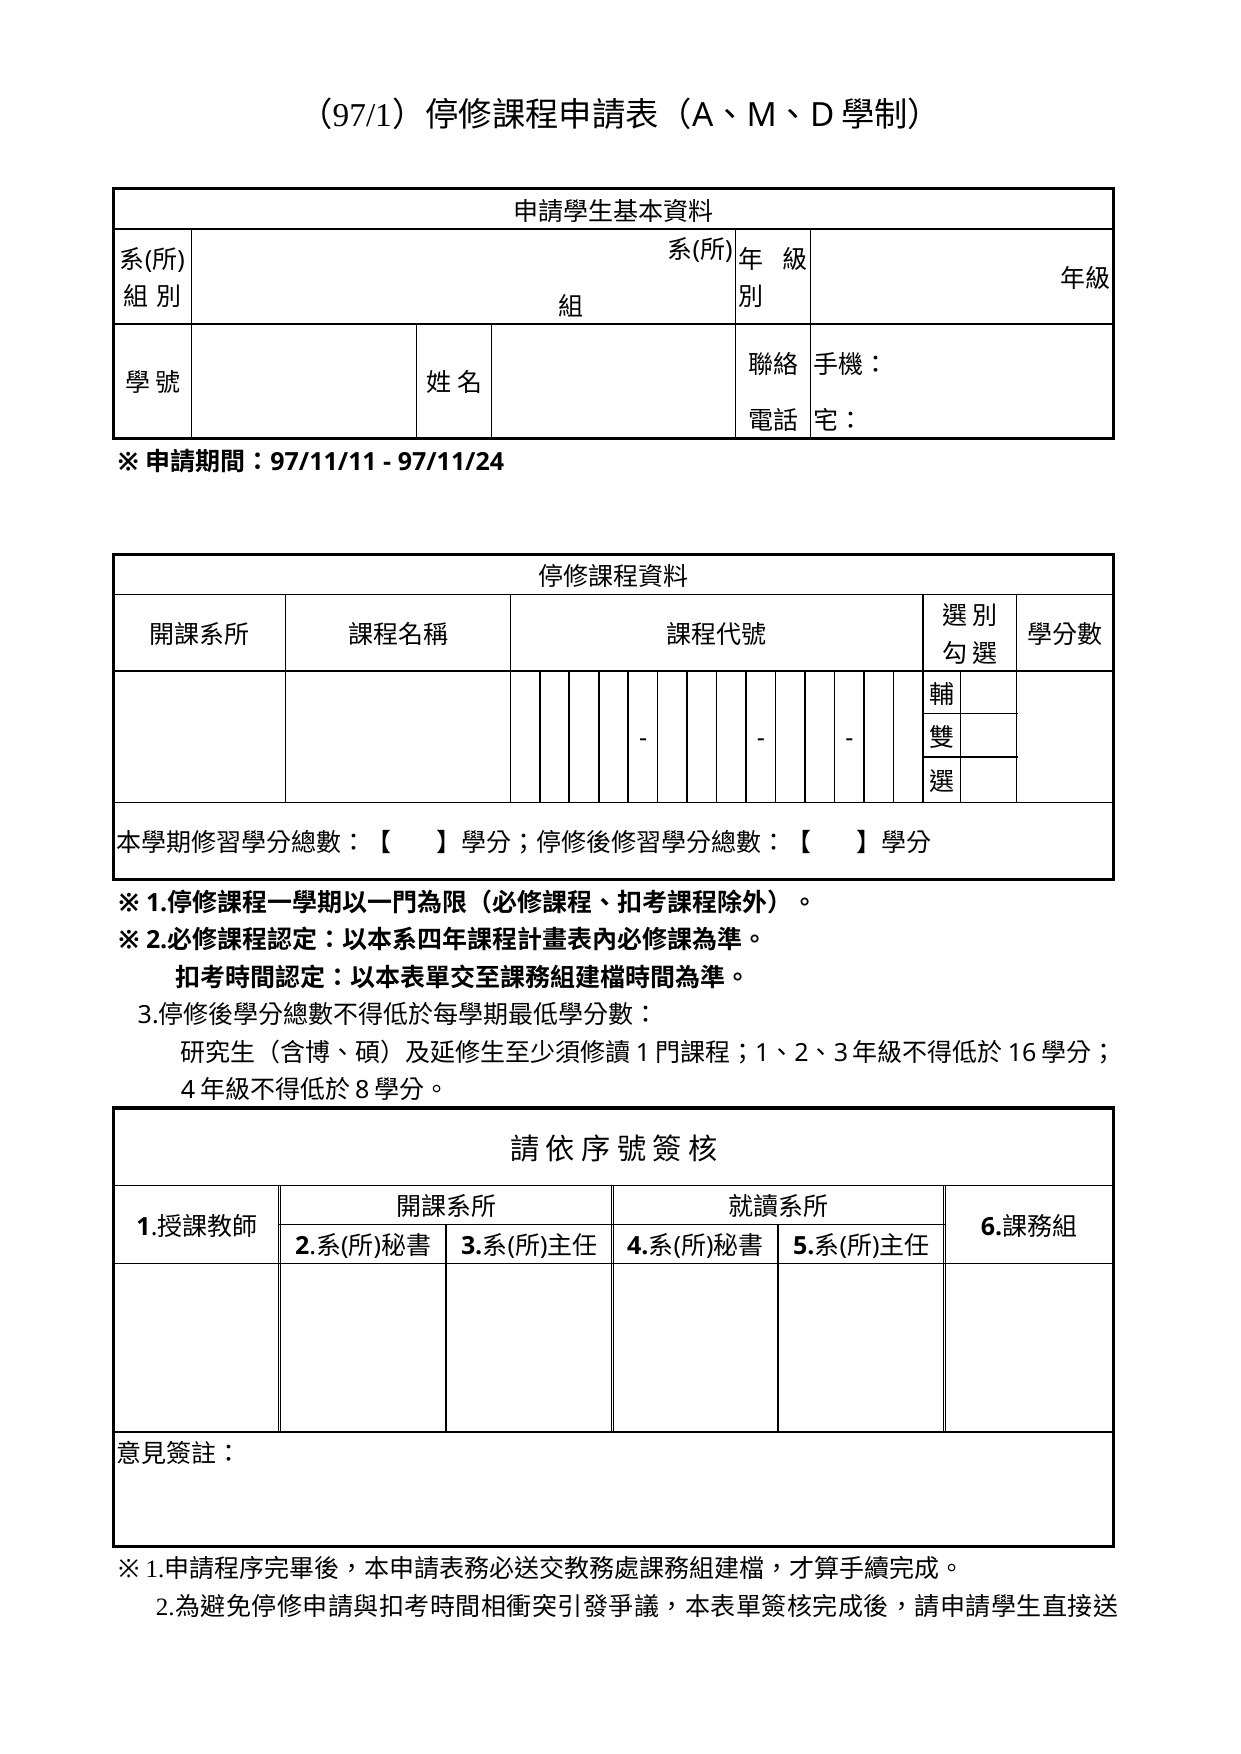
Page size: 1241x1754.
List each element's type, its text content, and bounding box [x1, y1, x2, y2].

table_cell [192, 325, 416, 437]
table_cell [1017, 672, 1112, 802]
table_cell 雙 [924, 714, 960, 756]
table_header 申請學生基本資料 [115, 190, 1112, 228]
table_cell [658, 672, 686, 802]
text ※ 1.申請程序完畢後，本申請表務必送交教務處課務組建檔，才算手續完成。 [118, 1548, 1122, 1586]
table_cell 2.系(所)秘書 [281, 1225, 445, 1263]
table_cell 6.課務組 [946, 1186, 1112, 1263]
table_cell 輔 [924, 672, 960, 713]
text 4年級不得低於8學分。 [181, 1069, 1122, 1106]
text ※ 1.停修課程一學期以一門為限（必修課程、扣考課程除外）。 [118, 881, 1122, 919]
table_cell 選 別 勾 選 [924, 595, 1016, 670]
table_cell [492, 325, 735, 437]
table_cell [511, 672, 539, 802]
table_cell 意見簽註： [115, 1433, 1112, 1545]
table_cell 開課系所 [115, 595, 285, 670]
table_cell [776, 672, 804, 802]
text 3.停修後學分總數不得低於每學期最低學分數： [118, 994, 1122, 1031]
table_header 請 依 序 號 簽 核 [115, 1110, 1112, 1184]
table_cell 年級 [811, 230, 1112, 323]
table_cell [447, 1264, 611, 1431]
table_cell [115, 672, 285, 802]
table_cell [779, 1264, 943, 1431]
table_header 停修課程資料 [115, 556, 1112, 593]
table_cell [806, 672, 834, 802]
text 2.為避免停修申請與扣考時間相衝突引發爭議，本表單簽核完成後，請申請學生直接送 [118, 1586, 1122, 1623]
table_cell [286, 672, 510, 802]
table_cell 學分數 [1017, 595, 1112, 670]
table_cell [688, 672, 716, 802]
text ※ 2.必修課程認定：以本系四年課程計畫表內必修課為準。 [118, 919, 1122, 956]
text 扣考時間認定：以本表單交至課務組建檔時間為準。 [156, 956, 1122, 994]
table_cell 4.系(所)秘書 [614, 1225, 777, 1263]
table_cell [614, 1264, 777, 1431]
table_cell [281, 1264, 445, 1431]
table_cell 就讀系所 [614, 1186, 943, 1224]
table_cell 手機： 宅： [811, 325, 1112, 437]
table_cell 開課系所 [281, 1186, 611, 1224]
table_cell 選 [924, 758, 960, 802]
table_cell 3.系(所)主任 [447, 1225, 611, 1263]
table_cell 系(所)組 別 [115, 230, 191, 323]
text ※ 申請期間：97/11/11 - 97/11/24 [117, 440, 1122, 478]
table_cell [717, 672, 745, 802]
table_cell [946, 1264, 1112, 1431]
table_cell - [747, 672, 775, 802]
table_cell 5.系(所)主任 [779, 1225, 943, 1263]
table_cell - [629, 672, 657, 802]
text （97/1）停修課程申請表（A、M、D學制） [118, 75, 1122, 150]
table_cell 本學期修習學分總數：【 】學分；停修後修習學分總數：【 】學分 [115, 803, 1112, 878]
table_cell [541, 672, 568, 802]
table_cell [961, 714, 1016, 756]
table_cell 姓 名 [417, 325, 491, 437]
table_cell 系(所) 組 [192, 230, 735, 323]
table_cell 課程名稱 [286, 595, 510, 670]
table_cell [600, 672, 627, 802]
table_cell 聯絡 電話 [736, 325, 810, 437]
table_cell [115, 1264, 278, 1431]
table_cell 學 號 [115, 325, 191, 437]
table_cell [961, 672, 1016, 713]
table_cell 1.授課教師 [115, 1186, 278, 1263]
table_cell [894, 672, 922, 802]
table_cell [961, 758, 1016, 802]
table_cell [865, 672, 893, 802]
text 研究生（含博、碩）及延修生至少須修讀1門課程；1、2、3年級不得低於16學分； [181, 1031, 1122, 1069]
table_cell [570, 672, 598, 802]
table_cell 年級別 [736, 230, 810, 323]
table_cell - [835, 672, 863, 802]
table_cell 課程代號 [511, 595, 922, 670]
